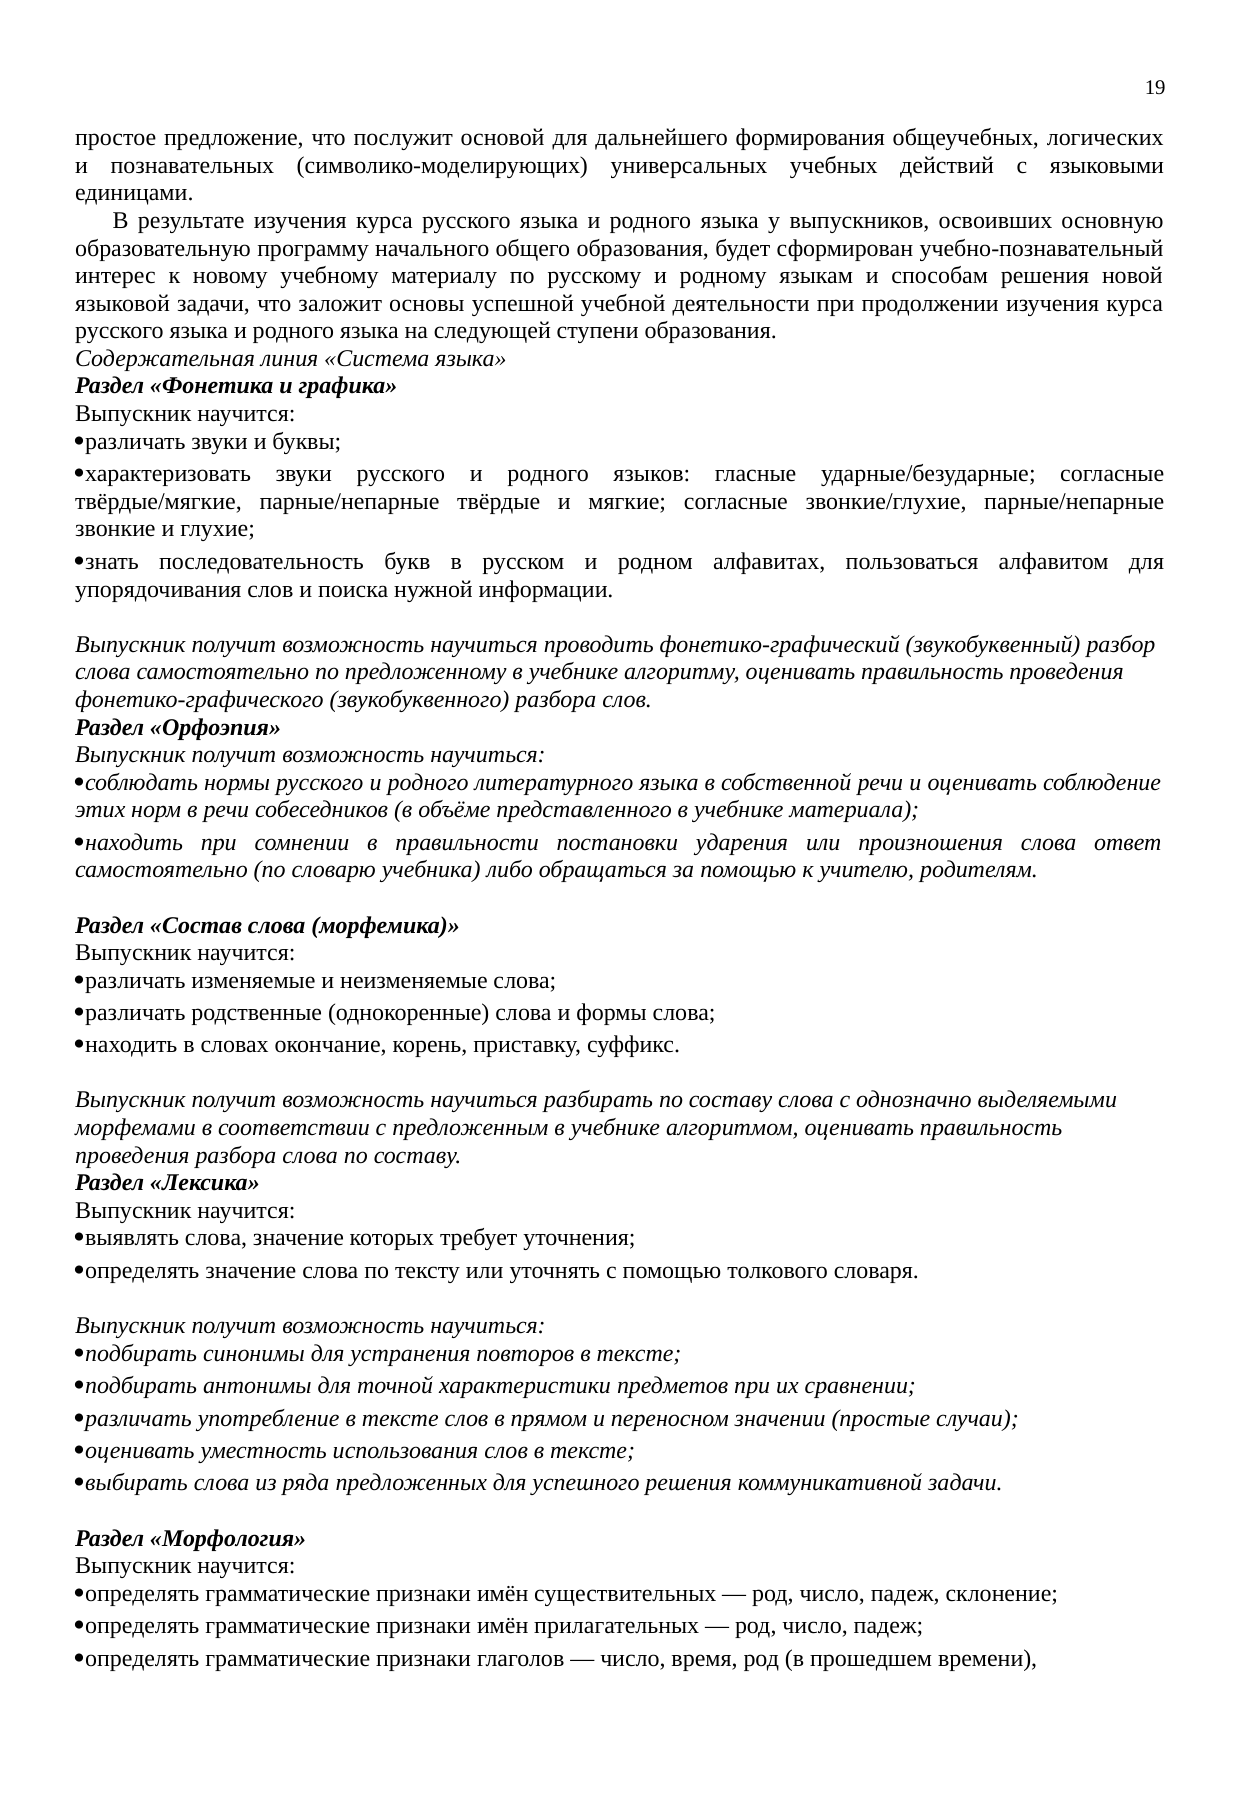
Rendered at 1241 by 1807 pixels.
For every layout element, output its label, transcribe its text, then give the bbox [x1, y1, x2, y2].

list различать употребление в тексте слов в прямом и переносном значении (простые случаи); [75, 1403, 1165, 1431]
text Раздел «Морфология» [75, 1523, 1165, 1551]
list находить при сомнении в правильности постановки ударения или произношения слова ответ самостоятельно (по словарю учебника) либо обращаться за помощью к учителю, родителям. [75, 828, 1165, 883]
text В результате изучения курса русского языка и родного языка у выпускников, освоивших основную образовательную программу начального общего образования, будет сформирован учебно-познавательный интерес к новому учебному материалу по русскому и родному языкам и способам решения новой языковой задачи, что заложит основы успешной учебной деятельности при продолжении изучения курса русского языка и родного языка на следующей ступени образования. [75, 206, 1165, 344]
text Выпускник научится: [75, 399, 1165, 427]
list находить в словах окончание, корень, приставку, суффикс. [75, 1030, 1165, 1058]
list определять грамматические признаки глаголов — число, время, род (в прошедшем времени), [75, 1644, 1165, 1671]
list выявлять слова, значение которых требует уточнения; [75, 1223, 1165, 1251]
list простое предложение, что послужит основой для дальнейшего формирования общеучебных, логических и познавательных (символико-моделирующих) универсальных учебных действий с языковыми единицами. [75, 123, 1165, 206]
text Содержательная линия «Система языка» [75, 344, 1165, 372]
text Выпускник научится: [75, 938, 1165, 966]
text Раздел «Орфоэпия» [75, 713, 1165, 740]
text Выпускник получит возможность научиться: [75, 1311, 1165, 1339]
list подбирать антонимы для точной характеристики предметов при их сравнении; [75, 1371, 1165, 1399]
list характеризовать звуки русского и родного языков: гласные ударные/безударные; согласные твёрдые/мягкие, парные/непарные твёрдые и мягкие; согласные звонкие/глухие, парные/непарные звонкие и глухие; [75, 459, 1165, 542]
list знать последовательность букв в русском и родном алфавитах, пользоваться алфавитом для упорядочивания слов и поиска нужной информации. [75, 547, 1165, 602]
text Выпускник получит возможность научиться: [75, 740, 1165, 768]
text Выпускник получит возможность научиться разбирать по составу слова с однозначно выделяемыми морфемами в соответствии с предложенным в учебнике алгоритмом, оценивать правильность проведения разбора слова по составу. [75, 1085, 1165, 1168]
text Раздел «Состав слова (морфемика)» [75, 911, 1165, 938]
text Раздел «Фонетика и графика» [75, 372, 1165, 399]
list определять грамматические признаки имён существительных — род, число, падеж, склонение; [75, 1579, 1165, 1606]
text Выпускник научится: [75, 1196, 1165, 1223]
list определять значение слова по тексту или уточнять с помощью толкового словаря. [75, 1256, 1165, 1283]
list определять грамматические признаки имён прилагательных — род, число, падеж; [75, 1611, 1165, 1639]
text Выпускник получит возможность научиться проводить фонетико-графический (звукобуквенный) разбор слова самостоятельно по предложенному в учебнике алгоритму, оценивать правильность проведения фонетико-графического (звукобуквенного) разбора слов. [75, 630, 1165, 713]
text Раздел «Лексика» [75, 1168, 1165, 1196]
list различать изменяемые и неизменяемые слова; [75, 966, 1165, 993]
list выбирать слова из ряда предложенных для успешного решения коммуникативной задачи. [75, 1468, 1165, 1496]
list различать звуки и буквы; [75, 427, 1165, 454]
list подбирать синонимы для устранения повторов в тексте; [75, 1339, 1165, 1366]
list оценивать уместность использования слов в тексте; [75, 1436, 1165, 1463]
text Выпускник научится: [75, 1551, 1165, 1579]
list различать родственные (однокоренные) слова и формы слова; [75, 998, 1165, 1026]
list соблюдать нормы русского и родного литературного языка в собственной речи и оценивать соблюдение этих норм в речи собеседников (в объёме представленного в учебнике материала); [75, 768, 1165, 823]
